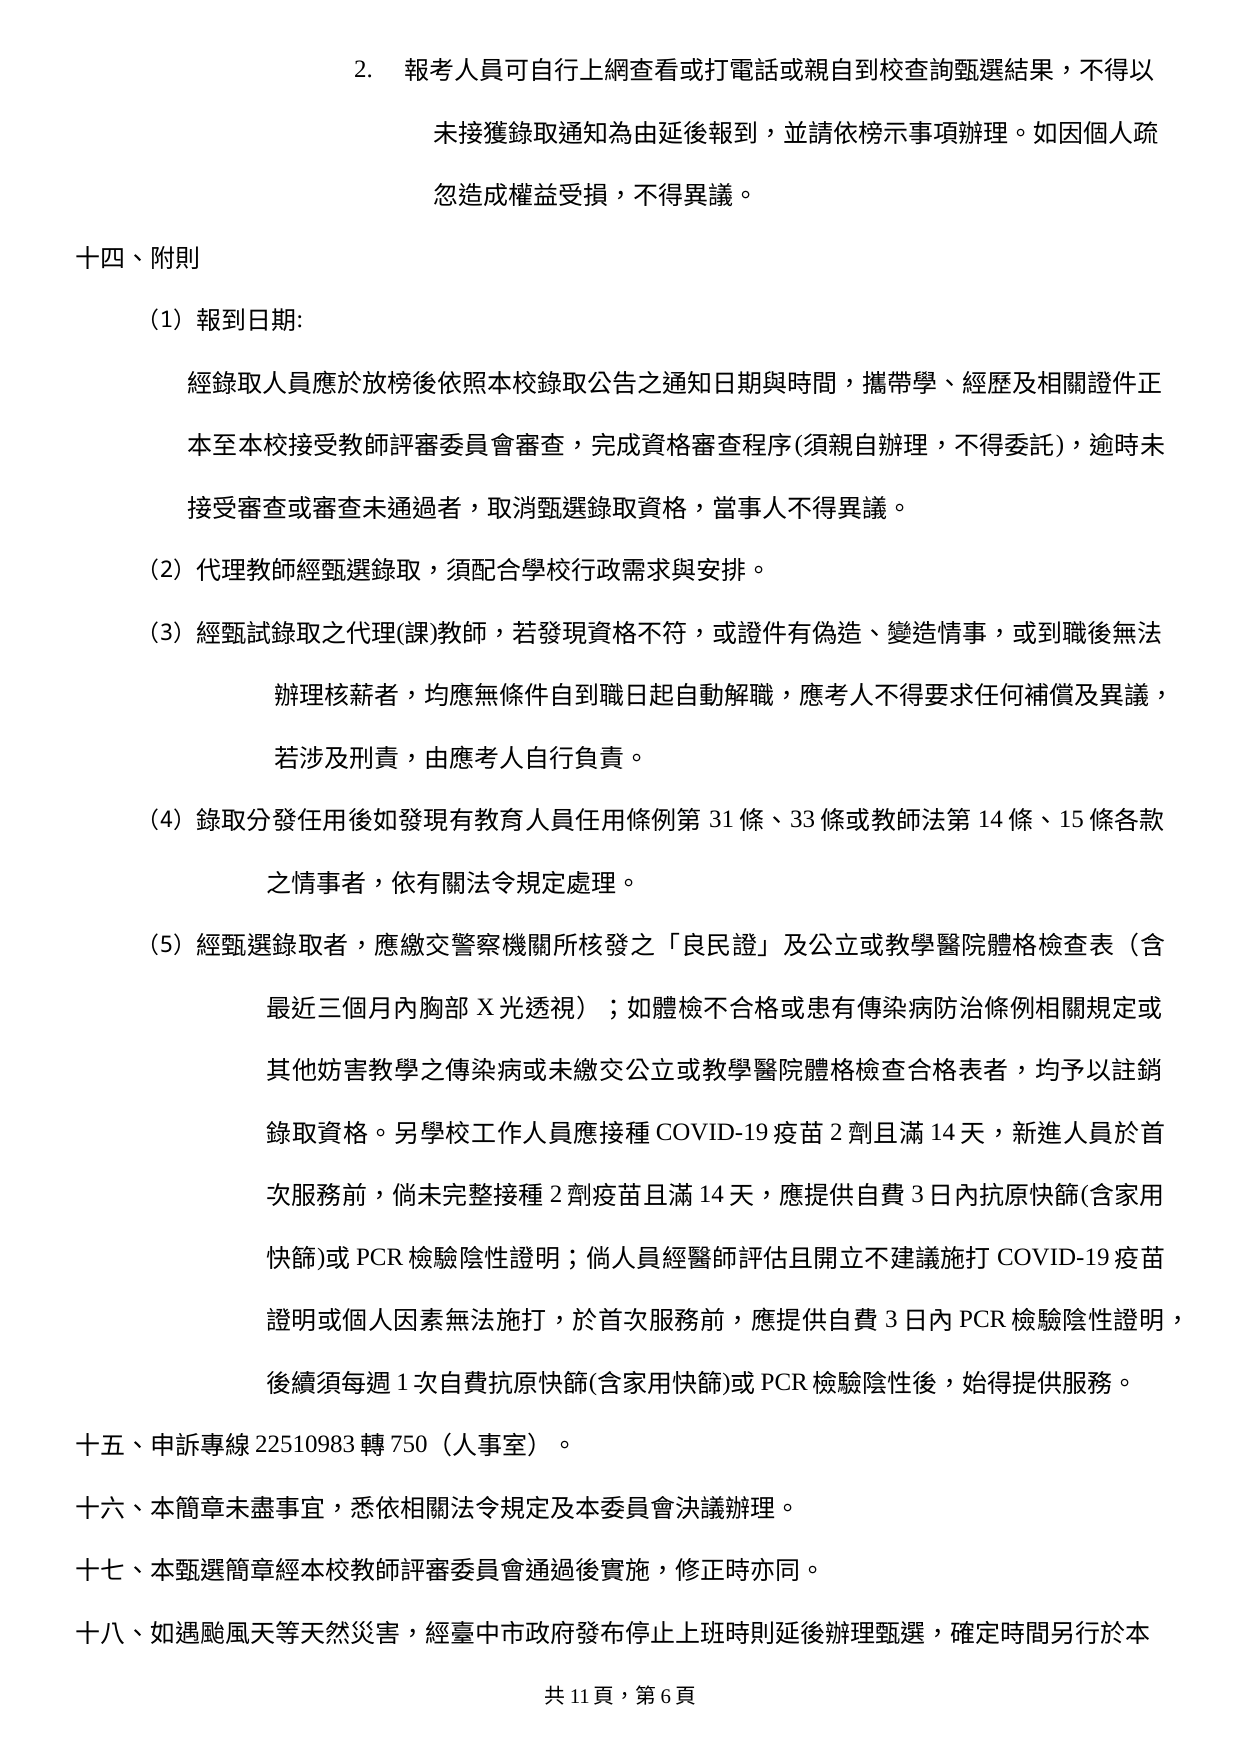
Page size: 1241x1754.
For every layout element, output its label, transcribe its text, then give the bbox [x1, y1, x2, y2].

list 經甄試錄取之代理(課)教師，若發現資格不符，或證件有偽造、變造情事，或到職後無法辦理核薪者，均應無條件自到職日起自動解職，應考人不得要求任何補償及異議，若涉及刑責，由應考人自行負責。 [136, 589, 1165, 777]
text 十四、附則 [75, 214, 1165, 277]
text 十五、申訴專線22510983轉750（人事室）。 [75, 1402, 1165, 1464]
list 報到日期: [136, 277, 1165, 339]
text 十六、本簡章未盡事宜，悉依相關法令規定及本委員會決議辦理。 [75, 1464, 1165, 1527]
text 十八、如遇颱風天等天然災害，經臺中市政府發布停止上班時則延後辦理甄選，確定時間另行於本 [75, 1589, 1165, 1652]
text 十七、本甄選簡章經本校教師評審委員會通過後實施，修正時亦同。 [75, 1527, 1165, 1589]
text 經錄取人員應於放榜後依照本校錄取公告之通知日期與時間，攜帶學、經歷及相關證件正本至本校接受教師評審委員會審查，完成資格審查程序(須親自辦理，不得委託)，逾時未接受審查或審查未通過者，取消甄選錄取資格，當事人不得異議。 [187, 339, 1165, 527]
list 經甄選錄取者，應繳交警察機關所核發之「良民證」及公立或教學醫院體格檢查表（含最近三個月內胸部X光透視）；如體檢不合格或患有傳染病防治條例相關規定或其他妨害教學之傳染病或未繳交公立或教學醫院體格檢查合格表者，均予以註銷錄取資格。另學校工作人員應接種COVID-19疫苗2劑且滿14天，新進人員於首次服務前，倘未完整接種2劑疫苗且滿14天，應提供自費3日內抗原快篩(含家用快篩)或PCR檢驗陰性證明；倘人員經醫師評估且開立不建議施打COVID-19疫苗證明或個人因素無法施打，於首次服務前，應提供自費3日內PCR檢驗陰性證明，後續須每週1次自費抗原快篩(含家用快篩)或PCR檢驗陰性後，始得提供服務。 [136, 902, 1165, 1402]
list 錄取分發任用後如發現有教育人員任用條例第31條、33條或教師法第14條、15條各款之情事者，依有關法令規定處理。 [136, 777, 1165, 902]
list 報考人員可自行上網查看或打電話或親自到校查詢甄選結果，不得以未接獲錄取通知為由延後報到，並請依榜示事項辦理。如因個人疏忽造成權益受損，不得異議。 [354, 27, 1165, 214]
list 代理教師經甄選錄取，須配合學校行政需求與安排。 [136, 527, 1165, 589]
